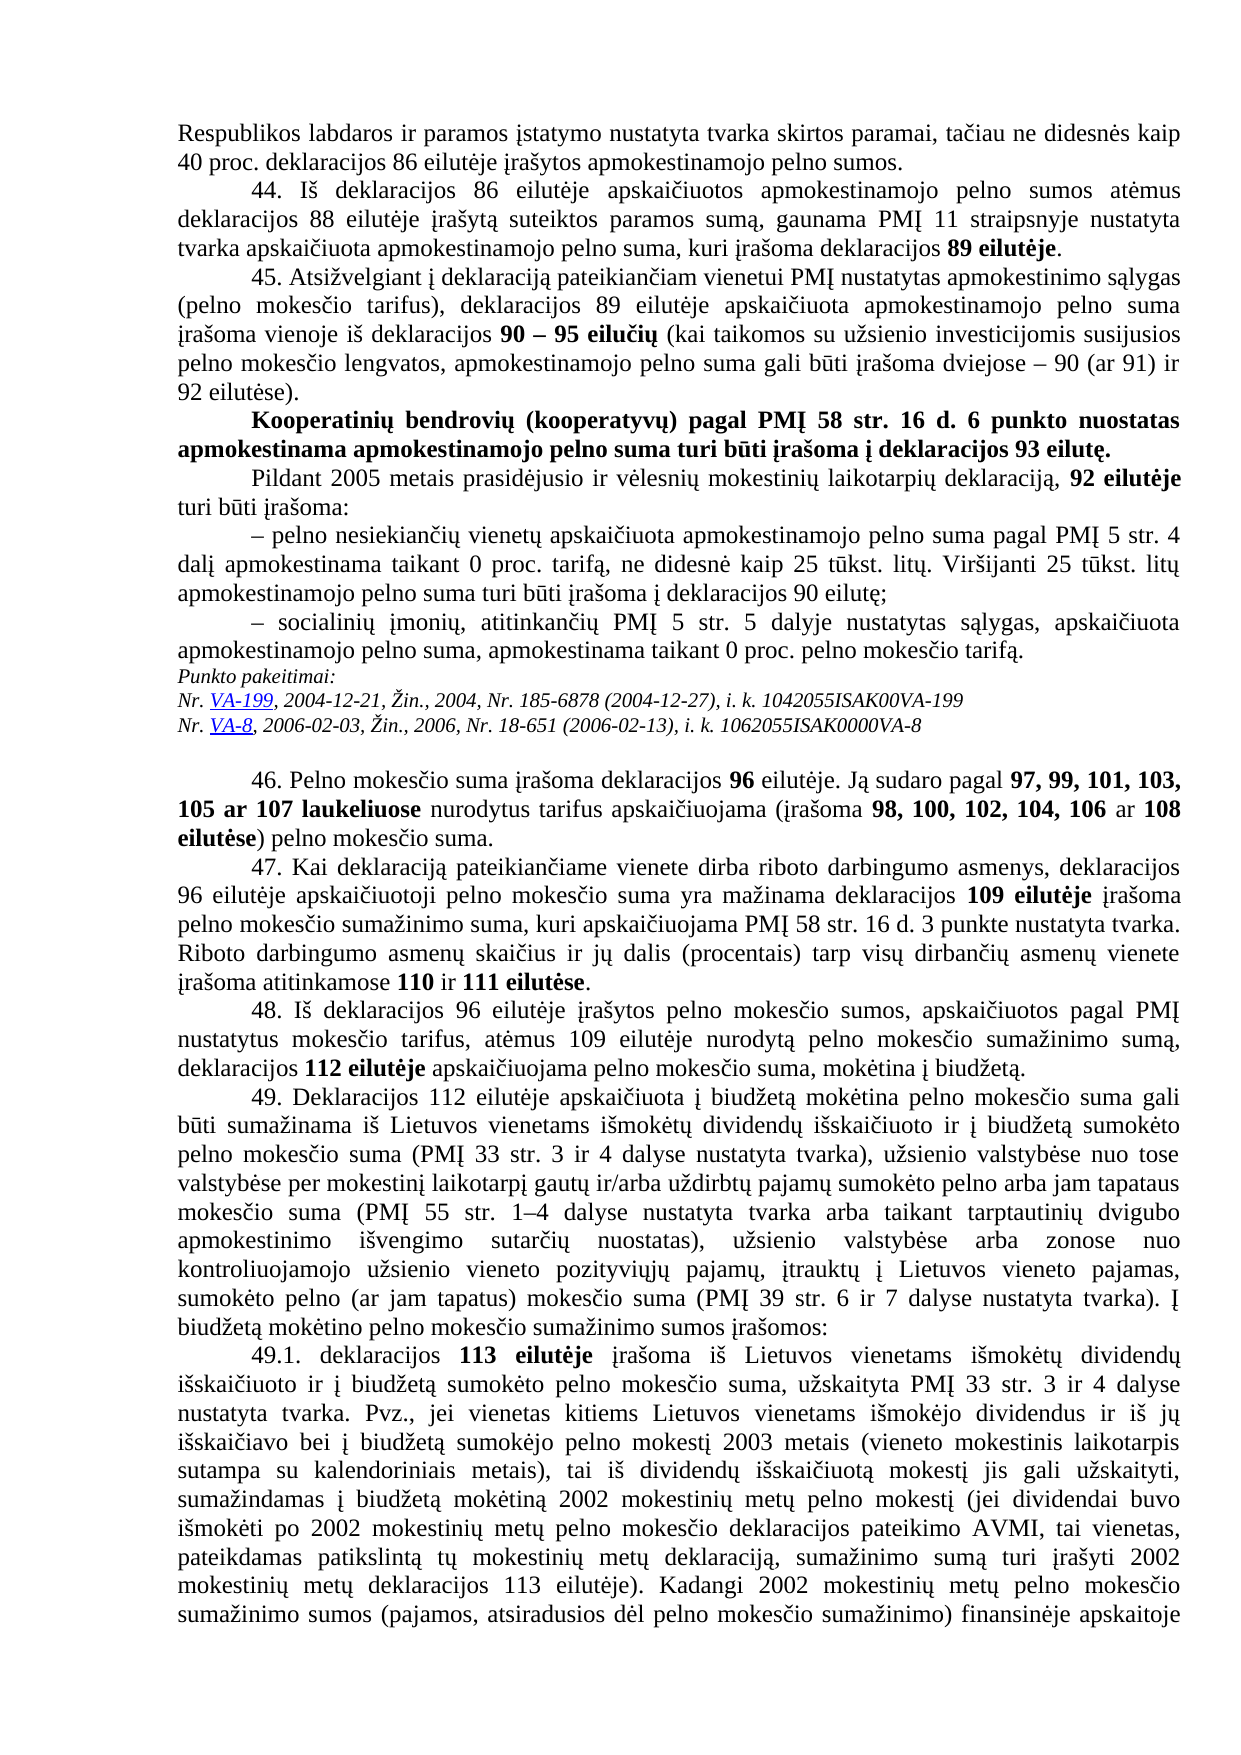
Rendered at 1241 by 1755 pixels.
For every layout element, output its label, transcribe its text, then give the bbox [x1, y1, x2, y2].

text 47. Kai deklaraciją pateikiančiame vienete dirba riboto darbingumo asmenys, deklaracijos 96 eilutėje apskaičiuotoji pelno mokesčio suma yra mažinama deklaracijos 109 eilutėje įrašoma pelno mokesčio sumažinimo suma, kuri apskaičiuojama PMĮ 58 str. 16 d. 3 punkte nustatyta tvarka. Riboto darbingumo asmenų skaičius ir jų dalis (procentais) tarp visų dirbančių asmenų vienete įrašoma atitinkamose 110 ir 111 eilutėse. [177, 852, 1181, 995]
text – socialinių įmonių, atitinkančių PMĮ 5 str. 5 dalyje nustatytas sąlygas, apskaičiuota apmokestinamojo pelno suma, apmokestinama taikant 0 proc. pelno mokesčio tarifą. [177, 607, 1181, 664]
text 45. Atsižvelgiant į deklaraciją pateikiančiam vienetui PMĮ nustatytas apmokestinimo sąlygas (pelno mokesčio tarifus), deklaracijos 89 eilutėje apskaičiuota apmokestinamojo pelno suma įrašoma vienoje iš deklaracijos 90 – 95 eilučių (kai taikomos su užsienio investicijomis susijusios pelno mokesčio lengvatos, apmokestinamojo pelno suma gali būti įrašoma dviejose – 90 (ar 91) ir 92 eilutėse). [177, 262, 1181, 406]
text Nr. VA-199, 2004-12-21, Žin., 2004, Nr. 185-6878 (2004-12-27), i. k. 1042055ISAK00VA-199 [177, 688, 1181, 712]
text 48. Iš deklaracijos 96 eilutėje įrašytos pelno mokesčio sumos, apskaičiuotos pagal PMĮ nustatytus mokesčio tarifus, atėmus 109 eilutėje nurodytą pelno mokesčio sumažinimo sumą, deklaracijos 112 eilutėje apskaičiuojama pelno mokesčio suma, mokėtina į biudžetą. [177, 995, 1181, 1082]
text Nr. VA-8, 2006-02-03, Žin., 2006, Nr. 18-651 (2006-02-13), i. k. 1062055ISAK0000VA-8 [177, 712, 1181, 737]
text 46. Pelno mokesčio suma įrašoma deklaracijos 96 eilutėje. Ją sudaro pagal 97, 99, 101, 103, 105 ar 107 laukeliuose nurodytus tarifus apskaičiuojama (įrašoma 98, 100, 102, 104, 106 ar 108 eilutėse) pelno mokesčio suma. [177, 765, 1181, 852]
text Punkto pakeitimai: [177, 664, 1181, 688]
text Kooperatinių bendrovių (kooperatyvų) pagal PMĮ 58 str. 16 d. 6 punkto nuostatas apmokestinama apmokestinamojo pelno suma turi būti įrašoma į deklaracijos 93 eilutę. [177, 406, 1181, 463]
text 49. Deklaracijos 112 eilutėje apskaičiuota į biudžetą mokėtina pelno mokesčio suma gali būti sumažinama iš Lietuvos vienetams išmokėtų dividendų išskaičiuoto ir į biudžetą sumokėto pelno mokesčio suma (PMĮ 33 str. 3 ir 4 dalyse nustatyta tvarka), užsienio valstybėse nuo tose valstybėse per mokestinį laikotarpį gautų ir/arba uždirbtų pajamų sumokėto pelno arba jam tapataus mokesčio suma (PMĮ 55 str. 1–4 dalyse nustatyta tvarka arba taikant tarptautinių dvigubo apmokestinimo išvengimo sutarčių nuostatas), užsienio valstybėse arba zonose nuo kontroliuojamojo užsienio vieneto pozityviųjų pajamų, įtrauktų į Lietuvos vieneto pajamas, sumokėto pelno (ar jam tapatus) mokesčio suma (PMĮ 39 str. 6 ir 7 dalyse nustatyta tvarka). Į biudžetą mokėtino pelno mokesčio sumažinimo sumos įrašomos: [177, 1082, 1181, 1340]
text Respublikos labdaros ir paramos įstatymo nustatyta tvarka skirtos paramai, tačiau ne didesnės kaip 40 proc. deklaracijos 86 eilutėje įrašytos apmokestinamojo pelno sumos. [177, 118, 1181, 176]
text 44. Iš deklaracijos 86 eilutėje apskaičiuotos apmokestinamojo pelno sumos atėmus deklaracijos 88 eilutėje įrašytą suteiktos paramos sumą, gaunama PMĮ 11 straipsnyje nustatyta tvarka apskaičiuota apmokestinamojo pelno suma, kuri įrašoma deklaracijos 89 eilutėje. [177, 176, 1181, 262]
text – pelno nesiekiančių vienetų apskaičiuota apmokestinamojo pelno suma pagal PMĮ 5 str. 4 dalį apmokestinama taikant 0 proc. tarifą, ne didesnė kaip 25 tūkst. litų. Viršijanti 25 tūkst. litų apmokestinamojo pelno suma turi būti įrašoma į deklaracijos 90 eilutę; [177, 521, 1181, 607]
text Pildant 2005 metais prasidėjusio ir vėlesnių mokestinių laikotarpių deklaraciją, 92 eilutėje turi būti įrašoma: [177, 463, 1181, 521]
text 49.1. deklaracijos 113 eilutėje įrašoma iš Lietuvos vienetams išmokėtų dividendų išskaičiuoto ir į biudžetą sumokėto pelno mokesčio suma, užskaityta PMĮ 33 str. 3 ir 4 dalyse nustatyta tvarka. Pvz., jei vienetas kitiems Lietuvos vienetams išmokėjo dividendus ir iš jų išskaičiavo bei į biudžetą sumokėjo pelno mokestį 2003 metais (vieneto mokestinis laikotarpis sutampa su kalendoriniais metais), tai iš dividendų išskaičiuotą mokestį jis gali užskaityti, sumažindamas į biudžetą mokėtiną 2002 mokestinių metų pelno mokestį (jei dividendai buvo išmokėti po 2002 mokestinių metų pelno mokesčio deklaracijos pateikimo AVMI, tai vienetas, pateikdamas patikslintą tų mokestinių metų deklaraciją, sumažinimo sumą turi įrašyti 2002 mokestinių metų deklaracijos 113 eilutėje). Kadangi 2002 mokestinių metų pelno mokesčio sumažinimo sumos (pajamos, atsiradusios dėl pelno mokesčio sumažinimo) finansinėje apskaitoje [177, 1340, 1181, 1628]
